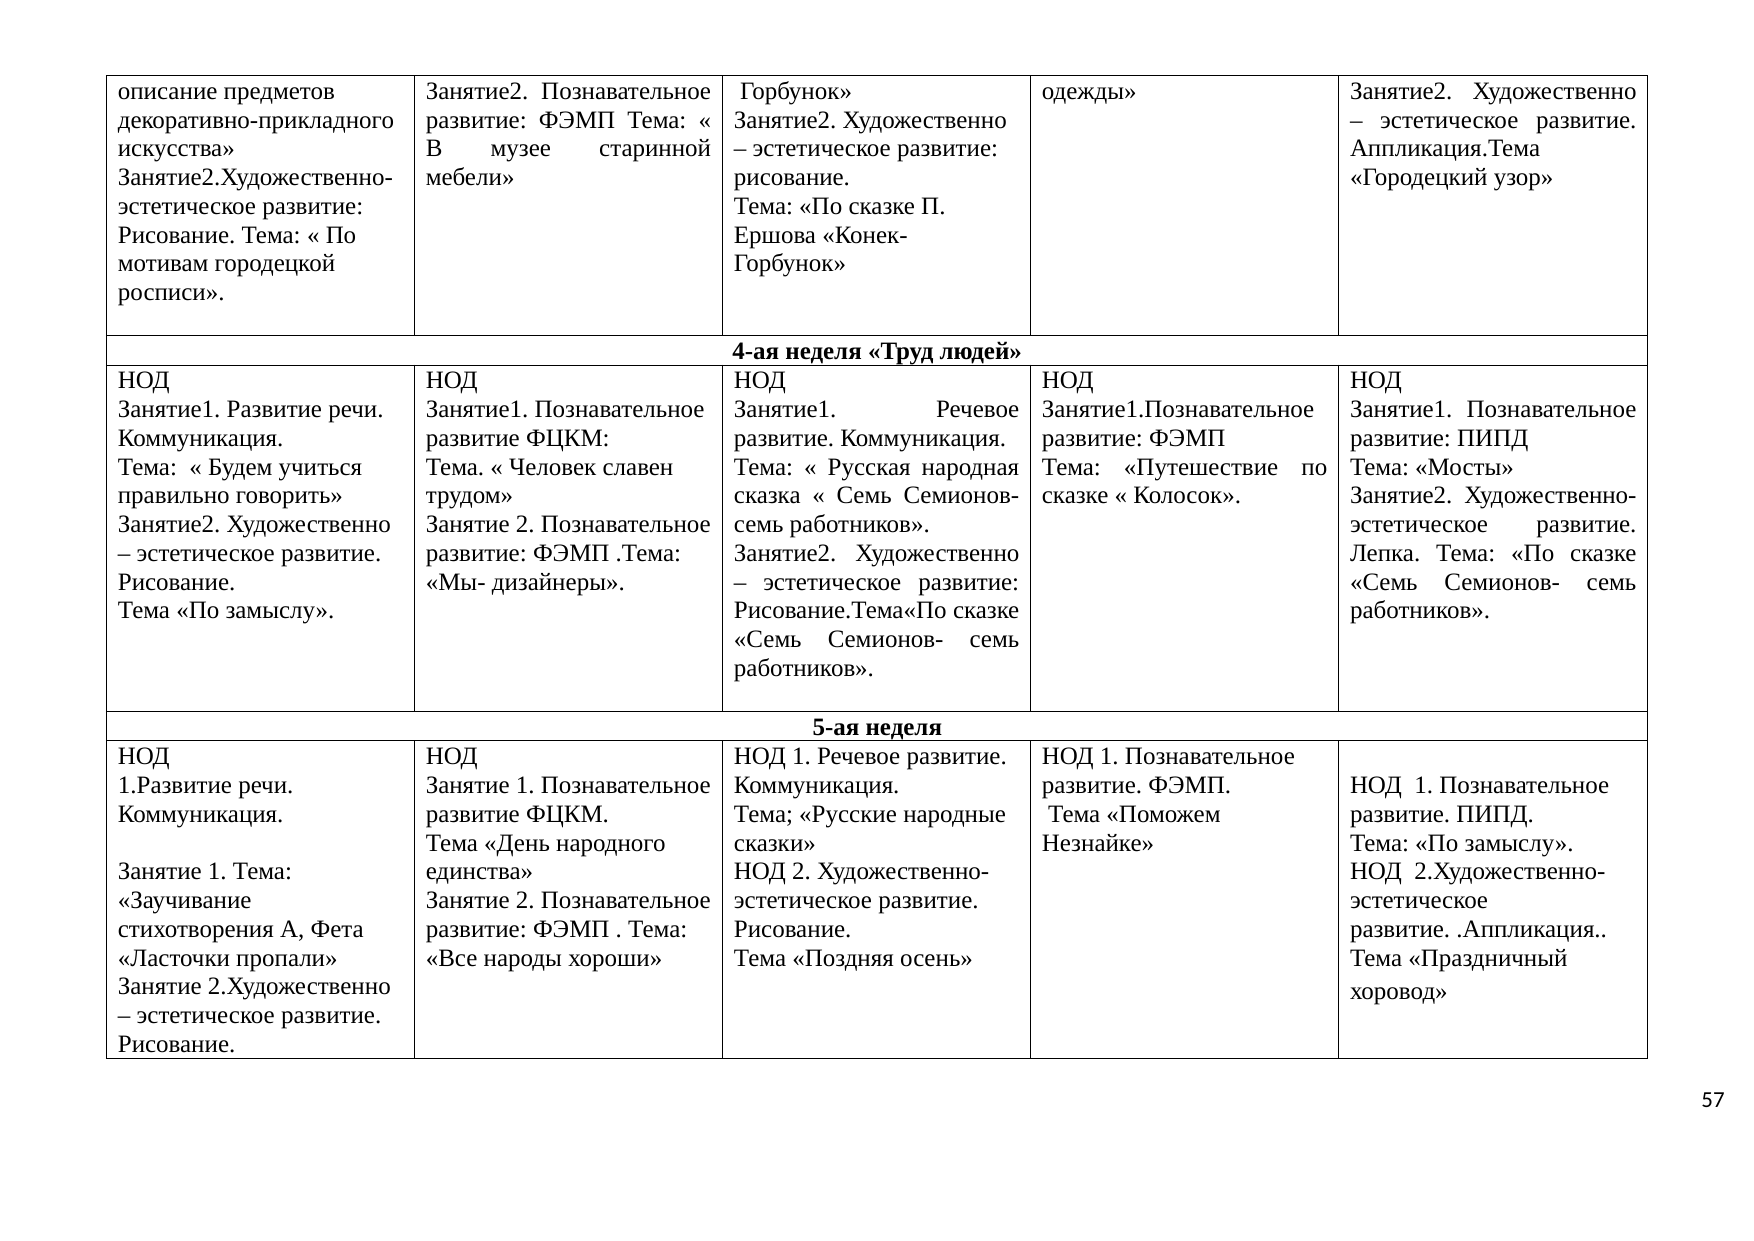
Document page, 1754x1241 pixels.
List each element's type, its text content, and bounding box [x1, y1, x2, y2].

table_cell НОД 1. Речевое развитие. Коммуникация. Тема; «Русские народные сказки» НОД 2. Художественно-эстетическое развитие. Рисование. Тема «Поздняя осень» [723, 741, 1030, 1058]
table_cell НОД Занятие 1. Познавательное развитие ФЦКМ. Тема «День народного единства» Занятие 2. Познавательное развитие: ФЭМП . Тема: «Все народы хороши» [415, 741, 722, 1058]
table_cell НОД 1. Познавательное развитие. ПИПД. Тема: «По замыслу». НОД 2.Художественно-эстетическое развитие. .Аппликация.. Тема «Праздничный хоровод» [1339, 741, 1647, 1058]
table_cell одежды» [1031, 76, 1338, 335]
table_cell Занятие2. Художественно – эстетическое развитие. Аппликация.Тема «Городецкий узор» [1339, 76, 1647, 335]
table_cell НОД Занятие1. Познавательное развитие: ПИПД Тема: «Мосты» Занятие2. Художественно-эстетическое развитие. Лепка. Тема: «По сказке «Семь Семионов- семь работников». [1339, 366, 1647, 711]
table_cell описание предметов декоративно-прикладного искусства» Занятие2.Художественно-эстетическое развитие: Рисование. Тема: « По мотивам городецкой росписи». [107, 76, 414, 335]
table_cell НОД 1.Развитие речи. Коммуникация. Занятие 1. Тема: «Заучивание стихотворения А, Фета «Ласточки пропали» Занятие 2.Художественно – эстетическое развитие. Рисование. [107, 741, 414, 1058]
table_cell НОД 1. Познавательное развитие. ФЭМП. Тема «Поможем Незнайке» [1031, 741, 1338, 1058]
table_cell НОД Занятие1.Познавательное развитие: ФЭМП Тема: «Путешествие по сказке « Колосок». [1031, 366, 1338, 711]
table_cell Горбунок» Занятие2. Художественно – эстетическое развитие: рисование. Тема: «По сказке П. Ершова «Конек-Горбунок» [723, 76, 1030, 335]
table_cell НОД Занятие1. Познавательное развитие ФЦКМ: Тема. « Человек славен трудом» Занятие 2. Познавательное развитие: ФЭМП .Тема: «Мы- дизайнеры». [415, 366, 722, 711]
table_cell Занятие2. Познавательное развитие: ФЭМП Тема: « В музее старинной мебели» [415, 76, 722, 335]
table_cell НОД Занятие1. Речевое развитие. Коммуникация. Тема: « Русская народная сказка « Семь Семионов- семь работников». Занятие2. Художественно – эстетическое развитие: Рисование.Тема«По сказке «Семь Семионов- семь работников». [723, 366, 1030, 711]
table_cell 5-ая неделя [107, 712, 1647, 740]
table_cell НОД Занятие1. Развитие речи. Коммуникация. Тема: « Будем учиться правильно говорить» Занятие2. Художественно – эстетическое развитие. Рисование. Тема «По замыслу». [107, 366, 414, 711]
table_cell 4-ая неделя «Труд людей» [107, 336, 1647, 364]
